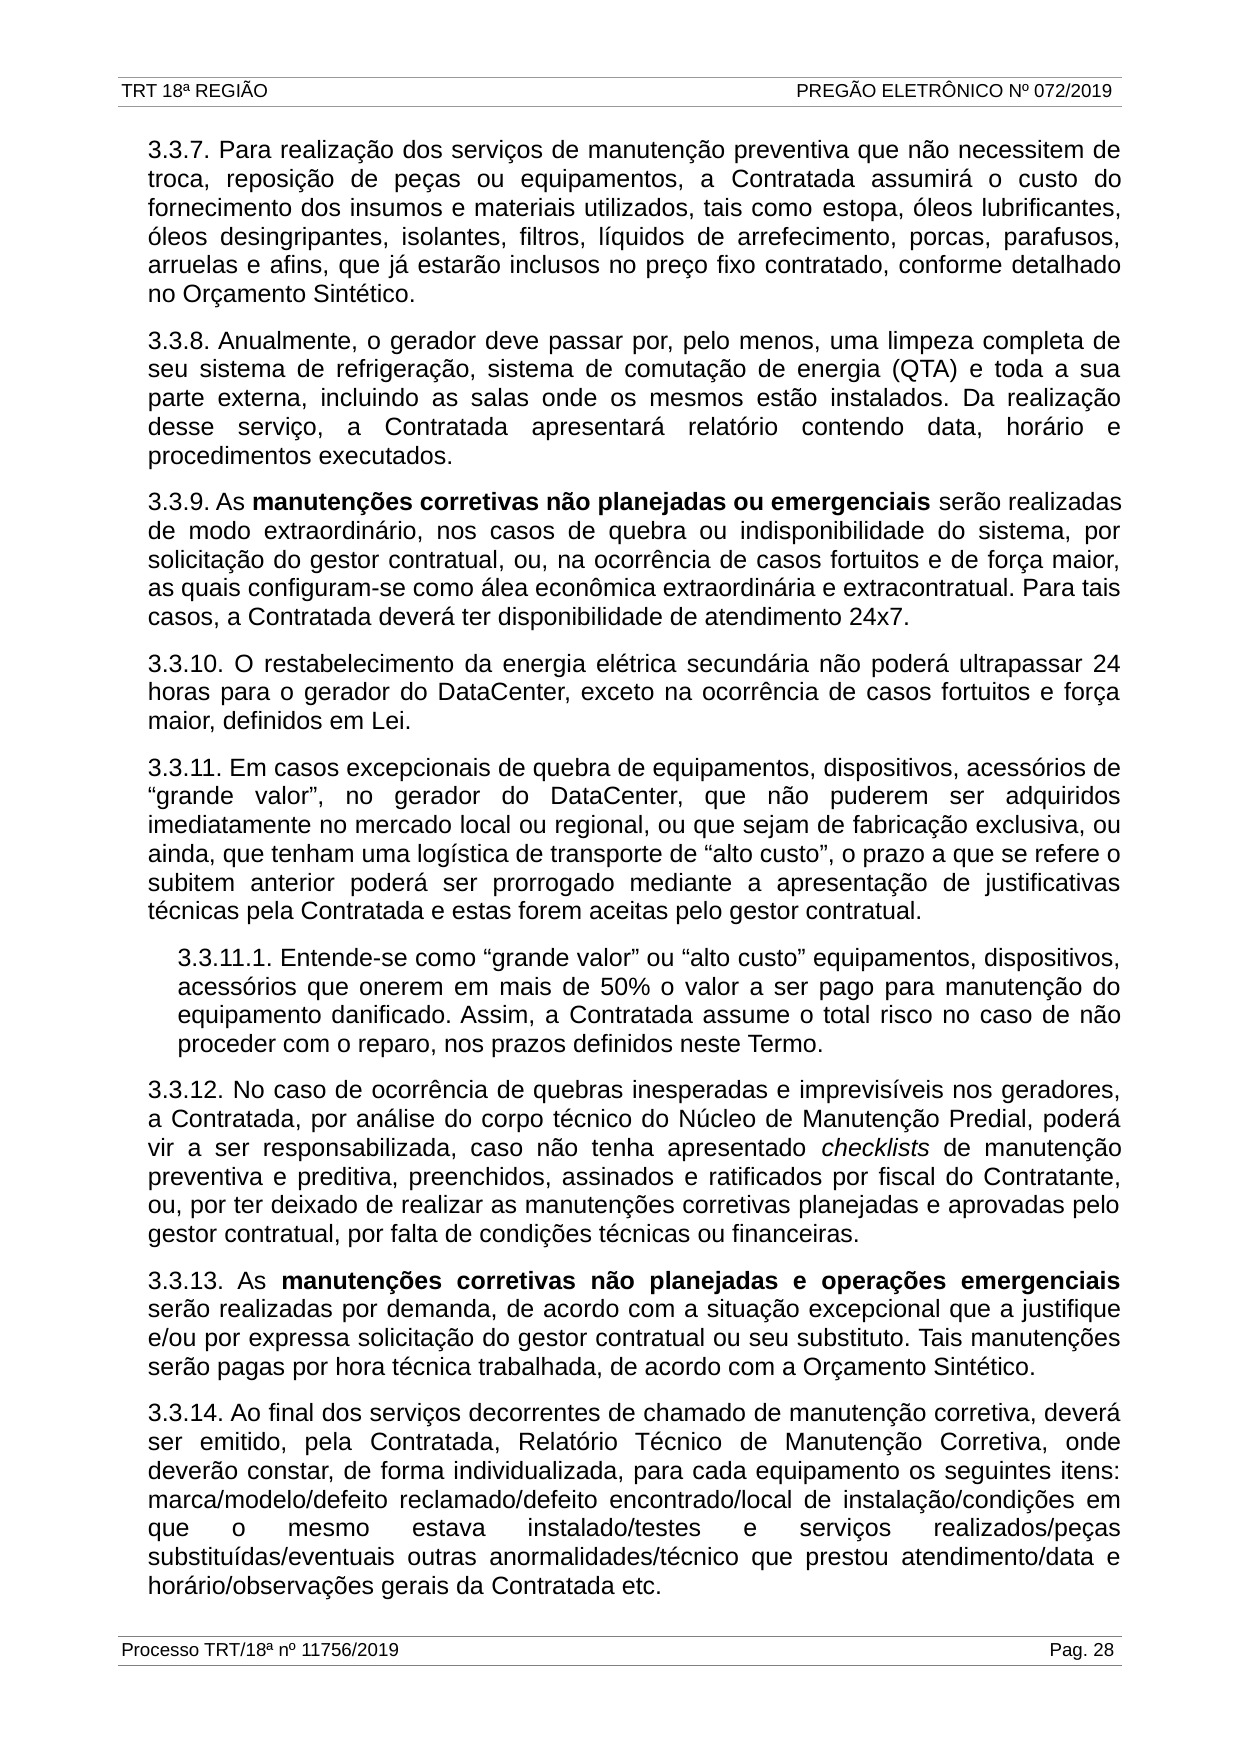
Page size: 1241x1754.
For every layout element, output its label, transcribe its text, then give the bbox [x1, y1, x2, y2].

text 3.3.11.1. Entende-se como “grande valor” ou “alto custo” equipamentos, dispositivos, acessórios que onerem em mais de 50% o valor a ser pago para manutenção do equipamento danificado. Assim, a Contratada assume o total risco no caso de não proceder com o reparo, nos prazos definidos neste Termo. [177, 943, 1122, 1058]
text 3.3.9. As manutenções corretivas não planejadas ou emergenciais serão realizadas de modo extraordinário, nos casos de quebra ou indisponibilidade do sistema, por solicitação do gestor contratual, ou, na ocorrência de casos fortuitos e de força maior, as quais configuram-se como álea econômica extraordinária e extracontratual. Para tais casos, a Contratada deverá ter disponibilidade de atendimento 24x7. [148, 487, 1122, 631]
text 3.3.12. No caso de ocorrência de quebras inesperadas e imprevisíveis nos geradores, a Contratada, por análise do corpo técnico do Núcleo de Manutenção Predial, poderá vir a ser responsabilizada, caso não tenha apresentado checklists de manutenção preventiva e preditiva, preenchidos, assinados e ratificados por fiscal do Contratante, ou, por ter deixado de realizar as manutenções corretivas planejadas e aprovadas pelo gestor contratual, por falta de condições técnicas ou financeiras. [148, 1076, 1122, 1248]
text 3.3.8. Anualmente, o gerador deve passar por, pelo menos, uma limpeza completa de seu sistema de refrigeração, sistema de comutação de energia (QTA) e toda a sua parte externa, incluindo as salas onde os mesmos estão instalados. Da realização desse serviço, a Contratada apresentará relatório contendo data, horário e procedimentos executados. [148, 326, 1122, 469]
text 3.3.10. O restabelecimento da energia elétrica secundária não poderá ultrapassar 24 horas para o gerador do DataCenter, exceto na ocorrência de casos fortuitos e força maior, definidos em Lei. [148, 649, 1122, 735]
text 3.3.13. As manutenções corretivas não planejadas e operações emergenciais serão realizadas por demanda, de acordo com a situação excepcional que a justifique e/ou por expressa solicitação do gestor contratual ou seu substituto. Tais manutenções serão pagas por hora técnica trabalhada, de acordo com a Orçamento Sintético. [148, 1266, 1122, 1381]
text 3.3.7. Para realização dos serviços de manutenção preventiva que não necessitem de troca, reposição de peças ou equipamentos, a Contratada assumirá o custo do fornecimento dos insumos e materiais utilizados, tais como estopa, óleos lubrificantes, óleos desingripantes, isolantes, filtros, líquidos de arrefecimento, porcas, parafusos, arruelas e afins, que já estarão inclusos no preço fixo contratado, conforme detalhado no Orçamento Sintético. [148, 136, 1122, 308]
text 3.3.11. Em casos excepcionais de quebra de equipamentos, dispositivos, acessórios de “grande valor”, no gerador do DataCenter, que não puderem ser adquiridos imediatamente no mercado local ou regional, ou que sejam de fabricação exclusiva, ou ainda, que tenham uma logística de transporte de “alto custo”, o prazo a que se refere o subitem anterior poderá ser prorrogado mediante a apresentação de justificativas técnicas pela Contratada e estas forem aceitas pelo gestor contratual. [148, 753, 1122, 925]
text 3.3.14. Ao final dos serviços decorrentes de chamado de manutenção corretiva, deverá ser emitido, pela Contratada, Relatório Técnico de Manutenção Corretiva, onde deverão constar, de forma individualizada, para cada equipamento os seguintes itens: marca/modelo/defeito reclamado/defeito encontrado/local de instalação/condições em que o mesmo estava instalado/testes e serviços realizados/peças substituídas/eventuais outras anormalidades/técnico que prestou atendimento/data e horário/observações gerais da Contratada etc. [148, 1398, 1122, 1600]
